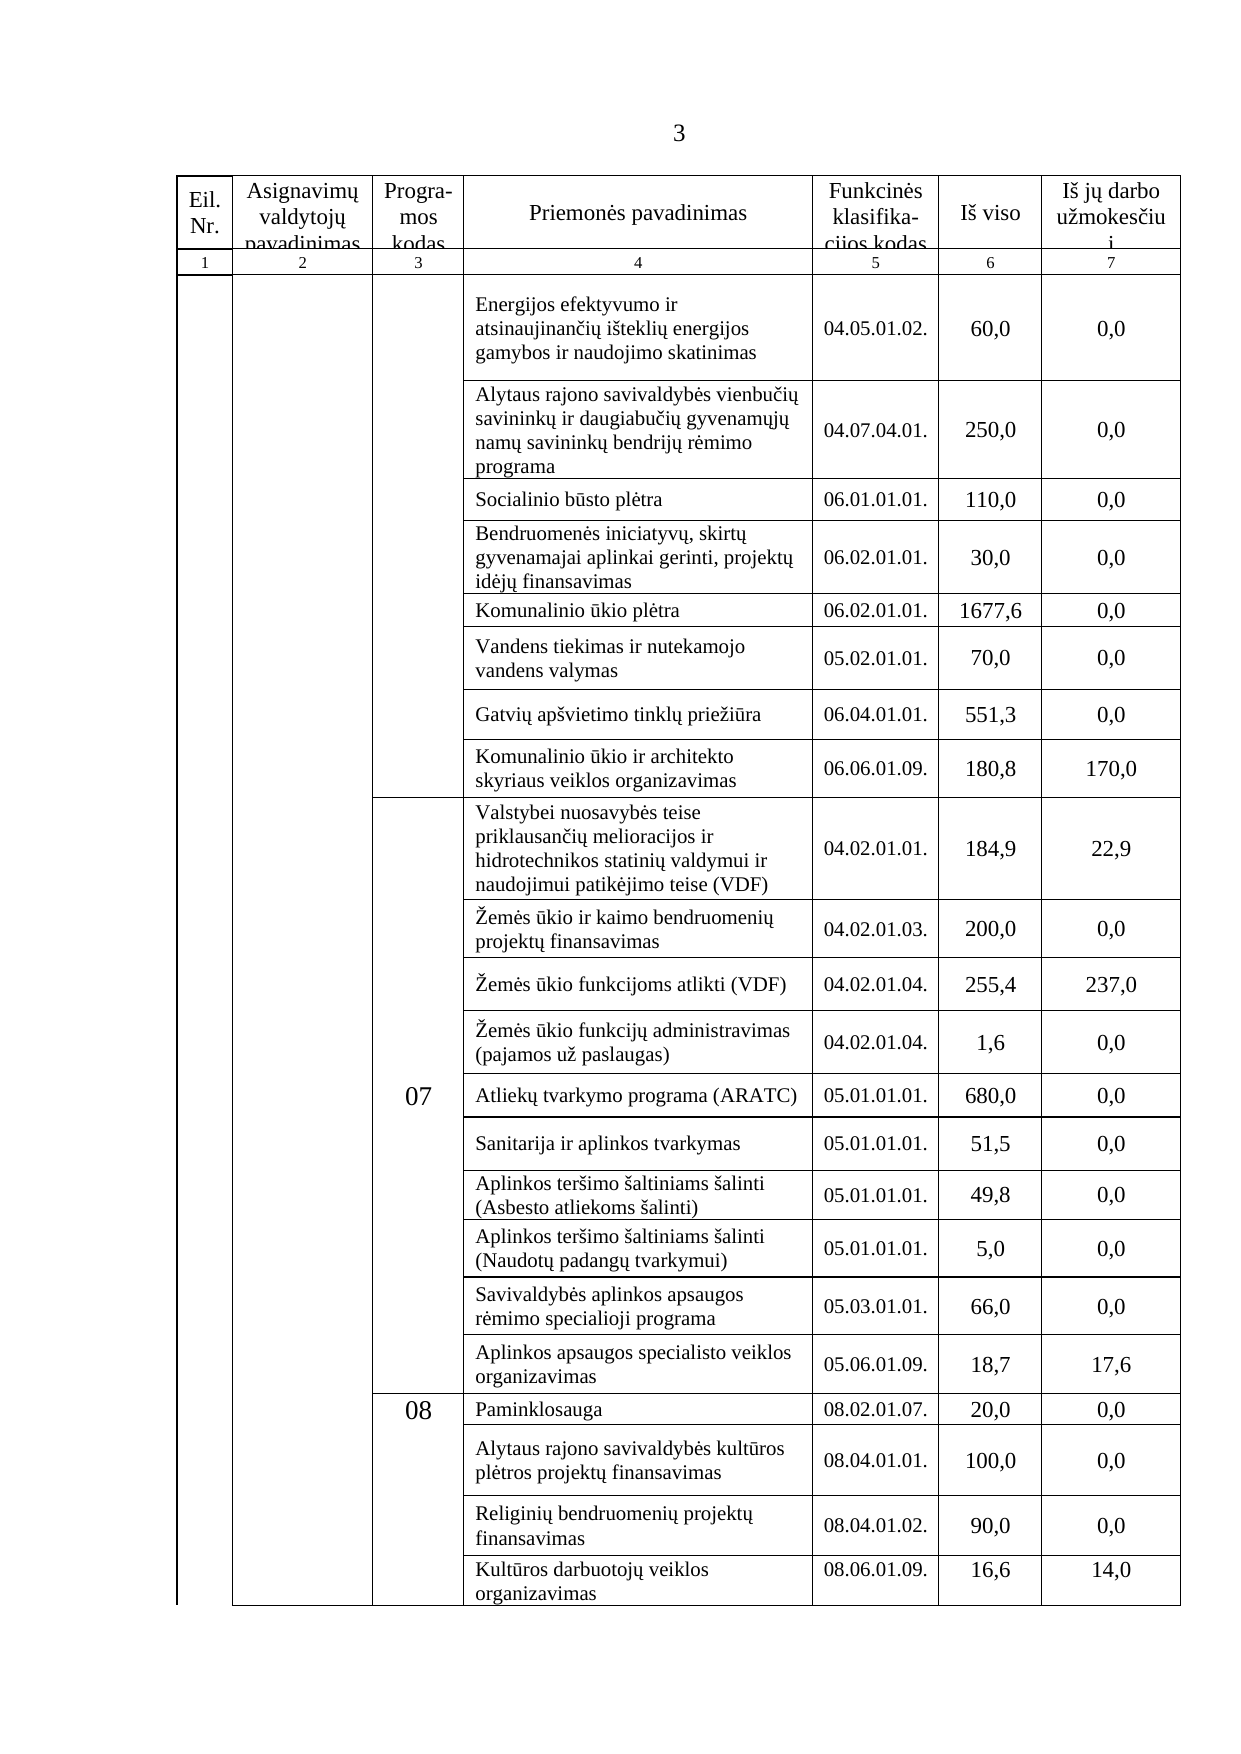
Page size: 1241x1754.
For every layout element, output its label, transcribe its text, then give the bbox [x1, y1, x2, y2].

table_cell 6 [939, 249, 1041, 274]
table_cell Savivaldybės aplinkos apsaugos rėmimo specialioji programa [464, 1278, 812, 1334]
table_cell 184,9 [939, 798, 1041, 899]
table_header Iš viso [939, 176, 1041, 248]
table_cell 60,0 [939, 275, 1041, 380]
table_cell 0,0 [1042, 594, 1180, 626]
table_cell Gatvių apšvietimo tinklų priežiūra [464, 690, 812, 739]
table_cell 06.02.01.01. [813, 521, 938, 593]
table_cell Aplinkos teršimo šaltiniams šalinti (Naudotų padangų tvarkymui) [464, 1220, 812, 1276]
table_cell [1181, 248, 1204, 274]
table_cell 0,0 [1042, 1496, 1180, 1555]
table_cell 0,0 [1042, 1425, 1180, 1494]
table_cell 0,0 [1042, 900, 1180, 957]
table_cell 180,8 [939, 740, 1041, 797]
table_cell [373, 275, 463, 797]
table_cell 05.01.01.01. [813, 1074, 938, 1116]
table_cell [1181, 593, 1204, 626]
table_cell 0,0 [1042, 1074, 1180, 1116]
table_cell 2 [233, 249, 372, 274]
table_cell [1181, 1073, 1204, 1116]
table_cell [1181, 1555, 1204, 1604]
table_cell 0,0 [1042, 690, 1180, 739]
table_cell 05.01.01.01. [813, 1220, 938, 1276]
table_cell Bendruomenės iniciatyvų, skirtų gyvenamajai aplinkai gerinti, projektų idėjų finansavimas [464, 521, 812, 593]
table_cell 170,0 [1042, 740, 1180, 797]
table_cell 255,4 [939, 958, 1041, 1010]
table_cell Alytaus rajono savivaldybės vienbučių savininkų ir daugiabučių gyvenamųjų namų savininkų bendrijų rėmimo programa [464, 381, 812, 478]
table_cell 08.06.01.09. [813, 1556, 938, 1604]
table_cell 08.04.01.02. [813, 1496, 938, 1555]
table_cell 200,0 [939, 900, 1041, 957]
table_cell [1181, 739, 1204, 797]
table_cell [1181, 1170, 1204, 1219]
table_cell 04.02.01.01. [813, 798, 938, 899]
table_cell Vandens tiekimas ir nutekamojo vandens valymas [464, 627, 812, 688]
table_cell 70,0 [939, 627, 1041, 688]
table_cell 06.02.01.01. [813, 594, 938, 626]
table_cell 0,0 [1042, 1118, 1180, 1169]
table_cell 05.03.01.01. [813, 1278, 938, 1334]
table_cell [1181, 478, 1204, 520]
table_cell 17,6 [1042, 1335, 1180, 1393]
table_cell 05.01.01.01. [813, 1171, 938, 1219]
table_cell 08.02.01.07. [813, 1394, 938, 1424]
table_cell 100,0 [939, 1425, 1041, 1494]
table_cell 05.01.01.01. [813, 1118, 938, 1169]
table_cell 04.02.01.03. [813, 900, 938, 957]
table_cell 0,0 [1042, 381, 1180, 478]
table_cell 7 [1042, 249, 1180, 274]
table_cell 20,0 [939, 1394, 1041, 1424]
table_cell [1181, 1276, 1204, 1334]
table_cell Socialinio būsto plėtra [464, 479, 812, 520]
table_cell 06.06.01.09. [813, 740, 938, 797]
table_cell [233, 275, 372, 1604]
table_cell 07 [373, 798, 463, 1393]
table_cell 1677,6 [939, 594, 1041, 626]
table_cell [1181, 626, 1204, 688]
table_cell [1181, 797, 1204, 899]
table_cell 04.07.04.01. [813, 381, 938, 478]
table_cell 4 [464, 249, 812, 274]
table_cell [1181, 1393, 1204, 1424]
table_cell [1181, 1334, 1204, 1393]
table_header Funkcinės klasifika-cijos kodas [813, 176, 938, 248]
table_cell 08 [373, 1394, 463, 1604]
table_cell 22,9 [1042, 798, 1180, 899]
table_cell 0,0 [1042, 1011, 1180, 1073]
table_cell Žemės ūkio ir kaimo bendruomenių projektų finansavimas [464, 900, 812, 957]
table_cell 04.02.01.04. [813, 1011, 938, 1073]
table_cell 680,0 [939, 1074, 1041, 1116]
table_cell Energijos efektyvumo ir atsinaujinančių išteklių energijos gamybos ir naudojimo skatinimas [464, 275, 812, 380]
table_cell 04.02.01.04. [813, 958, 938, 1010]
table_cell [1181, 380, 1204, 478]
table_header Priemonės pavadinimas [464, 176, 812, 248]
table_cell 49,8 [939, 1171, 1041, 1219]
table_cell Paminklosauga [464, 1394, 812, 1424]
table_cell [1181, 1424, 1204, 1494]
table_cell 250,0 [939, 381, 1041, 478]
table_cell 5 [813, 249, 938, 274]
table_cell 237,0 [1042, 958, 1180, 1010]
table_cell Alytaus rajono savivaldybės kultūros plėtros projektų finansavimas [464, 1425, 812, 1494]
table_cell [1181, 689, 1204, 739]
table_cell [1181, 1495, 1204, 1555]
table_cell Sanitarija ir aplinkos tvarkymas [464, 1118, 812, 1169]
table_cell Aplinkos teršimo šaltiniams šalinti (Asbesto atliekoms šalinti) [464, 1171, 812, 1219]
table_cell [1181, 1219, 1204, 1276]
table_cell 04.05.01.02. [813, 275, 938, 380]
table_cell [1181, 1116, 1204, 1169]
table_cell Valstybei nuosavybės teise priklausančių melioracijos ir hidrotechnikos statinių valdymui ir naudojimui patikėjimo teise (VDF) [464, 798, 812, 899]
table_header Asignavimų valdytojų pavadinimas [233, 176, 372, 248]
table_cell Kultūros darbuotojų veiklos organizavimas [464, 1556, 812, 1604]
table_header Progra-mos kodas [373, 176, 463, 248]
table_header [1181, 175, 1204, 219]
table_cell 06.01.01.01. [813, 479, 938, 520]
table_cell [178, 276, 232, 1604]
table_cell Žemės ūkio funkcijoms atlikti (VDF) [464, 958, 812, 1010]
table_cell 0,0 [1042, 1220, 1180, 1276]
table_cell 0,0 [1042, 627, 1180, 688]
table_cell 05.02.01.01. [813, 627, 938, 688]
table_cell 08.04.01.01. [813, 1425, 938, 1494]
table_cell Žemės ūkio funkcijų administravimas (pajamos už paslaugas) [464, 1011, 812, 1073]
table_cell 5,0 [939, 1220, 1041, 1276]
table_cell 0,0 [1042, 1171, 1180, 1219]
table_cell 0,0 [1042, 1278, 1180, 1334]
table_cell 0,0 [1042, 479, 1180, 520]
table_cell 51,5 [939, 1118, 1041, 1169]
table_cell 3 [373, 249, 463, 274]
table_cell Komunalinio ūkio plėtra [464, 594, 812, 626]
table_cell Atliekų tvarkymo programa (ARATC) [464, 1074, 812, 1116]
table_cell 110,0 [939, 479, 1041, 520]
table_cell [1181, 520, 1204, 593]
table_header Eil. Nr. [178, 177, 232, 248]
table_cell 05.06.01.09. [813, 1335, 938, 1393]
table_cell 0,0 [1042, 521, 1180, 593]
table_cell [1181, 274, 1204, 380]
table_cell 14,0 [1042, 1556, 1180, 1604]
table_cell 1 [178, 250, 232, 274]
table_cell 0,0 [1042, 1394, 1180, 1424]
table_cell Aplinkos apsaugos specialisto veiklos organizavimas [464, 1335, 812, 1393]
table_cell 16,6 [939, 1556, 1041, 1604]
table_cell Religinių bendruomenių projektų finansavimas [464, 1496, 812, 1555]
table_cell [1181, 957, 1204, 1010]
table_cell 66,0 [939, 1278, 1041, 1334]
table_cell [1181, 1010, 1204, 1073]
table_cell 06.04.01.01. [813, 690, 938, 739]
table_cell [1181, 899, 1204, 957]
table_cell 0,0 [1042, 275, 1180, 380]
table_cell 18,7 [939, 1335, 1041, 1393]
table_cell Komunalinio ūkio ir architekto skyriaus veiklos organizavimas [464, 740, 812, 797]
table_cell 551,3 [939, 690, 1041, 739]
table_header Iš jų darbo užmokesčiui [1042, 176, 1180, 248]
table_cell 30,0 [939, 521, 1041, 593]
table_cell 1,6 [939, 1011, 1041, 1073]
table_cell 90,0 [939, 1496, 1041, 1555]
table_cell [1181, 220, 1204, 248]
